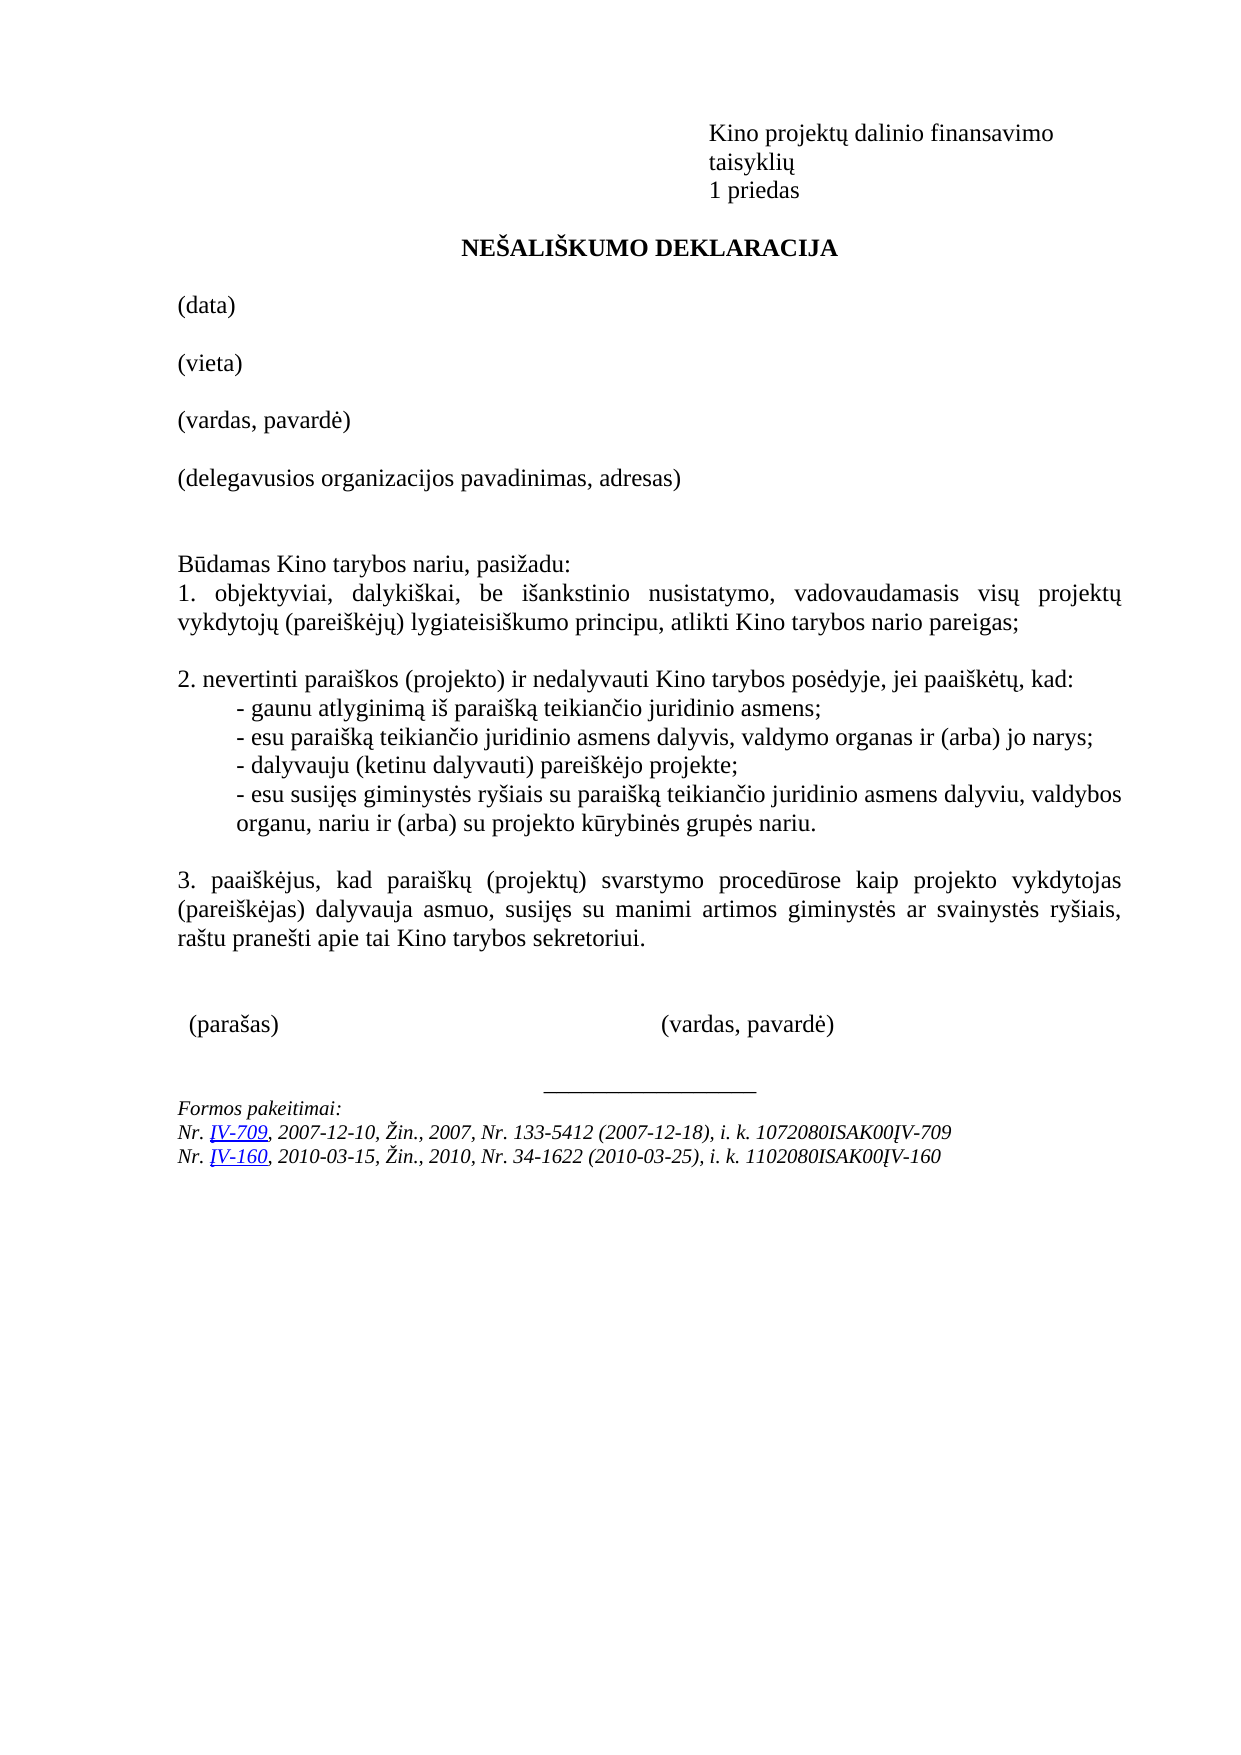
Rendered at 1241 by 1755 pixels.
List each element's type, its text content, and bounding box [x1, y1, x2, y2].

text _________________ [177, 1067, 1122, 1096]
text Kino projektų dalinio finansavimo [709, 118, 1122, 147]
text - esu susijęs giminystės ryšiais su paraišką teikiančio juridinio asmens dalyviu, valdybos organu, nariu ir (arba) su projekto kūrybinės grupės nariu. [236, 779, 1122, 837]
table_header (vardas, pavardė) [650, 1009, 1122, 1038]
text Būdamas Kino tarybos nariu, pasižadu: [177, 549, 1122, 578]
text 2. nevertinti paraiškos (projekto) ir nedalyvauti Kino tarybos posėdyje, jei paaiškėtų, kad: [177, 664, 1122, 693]
text (delegavusios organizacijos pavadinimas, adresas) [177, 463, 1122, 492]
text (vieta) [177, 348, 1122, 377]
text Nr. ĮV-160, 2010-03-15, Žin., 2010, Nr. 34-1622 (2010-03-25), i. k. 1102080ISAK00ĮV-160 [177, 1144, 1122, 1168]
text taisyklių [177, 147, 1122, 176]
text 1. objektyviai, dalykiškai, be išankstinio nusistatymo, vadovaudamasis visų projektų vykdytojų (pareiškėjų) lygiateisiškumo principu, atlikti Kino tarybos nario pareigas; [177, 578, 1122, 636]
text (vardas, pavardė) [177, 406, 1122, 434]
text - gaunu atlyginimą iš paraišką teikiančio juridinio asmens; [236, 693, 1122, 722]
text 3. paaiškėjus, kad paraiškų (projektų) svarstymo procedūrose kaip projekto vykdytojas (pareiškėjas) dalyvauja asmuo, susijęs su manimi artimos giminystės ar svainystės ryšiais, raštu pranešti apie tai Kino tarybos sekretoriui. [177, 866, 1122, 952]
table_header (parašas) [177, 1009, 649, 1038]
text 1 priedas [177, 176, 1122, 204]
text Formos pakeitimai: [177, 1096, 1122, 1120]
text Nr. ĮV-709, 2007-12-10, Žin., 2007, Nr. 133-5412 (2007-12-18), i. k. 1072080ISAK00ĮV-709 [177, 1120, 1122, 1144]
text - dalyvauju (ketinu dalyvauti) pareiškėjo projekte; [236, 751, 1122, 779]
text - esu paraišką teikiančio juridinio asmens dalyvis, valdymo organas ir (arba) jo narys; [236, 722, 1122, 751]
text NEŠALIŠKUMO DEKLARACIJA [177, 233, 1122, 262]
text (data) [177, 291, 1122, 319]
